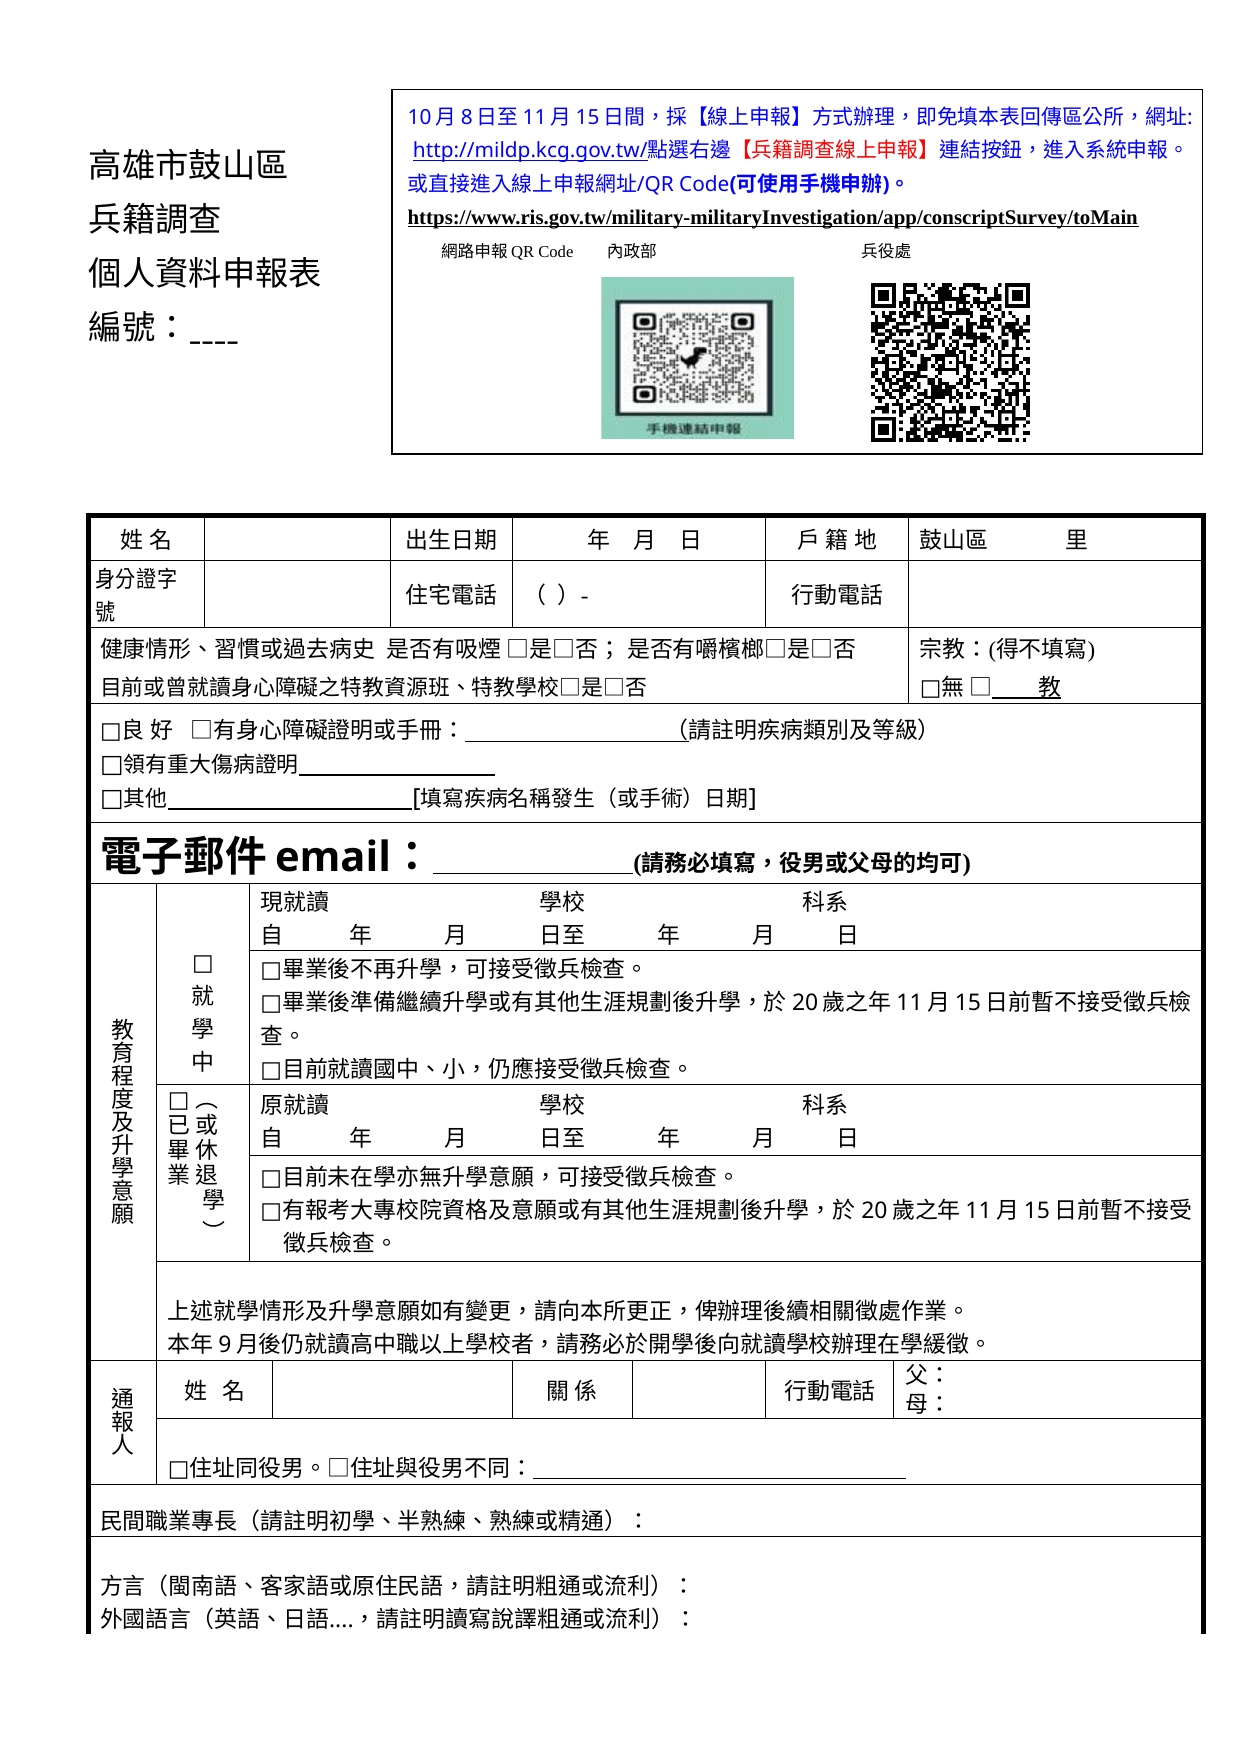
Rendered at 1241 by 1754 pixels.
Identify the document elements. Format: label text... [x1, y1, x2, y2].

table_header 姓 名 [91, 518, 204, 560]
table_cell 關 係 [513, 1361, 632, 1418]
table_cell □ 就 學 中 [157, 884, 249, 1084]
table_cell □畢業後不再升學，可接受徵兵檢查。 □畢業後準備繼續升學或有其他生涯規劃後升學，於20歲之年11月15日前暫不接受徵兵檢查。 □目前就讀國中、小，仍應接受徵兵檢查。 [250, 951, 1201, 1084]
table_cell 通報人 [91, 1361, 156, 1483]
text 兵籍調查 [88, 188, 391, 242]
table_cell 住宅電話 [391, 561, 512, 627]
table_cell 民間職業專長（請註明初學、半熟練、熟練或精通）： [91, 1485, 1201, 1536]
table_header 戶 籍 地 [766, 518, 908, 560]
table_cell [909, 561, 1201, 627]
table_cell 電子郵件email： (請務必填寫，役男或父母的均可) [91, 823, 1201, 883]
table_cell □目前未在學亦無升學意願，可接受徵兵檢查。 □有報考大專校院資格及意願或有其他生涯規劃後升學，於20歲之年11月15日前暫不接受徵兵檢查。 [250, 1156, 1201, 1261]
table_cell [273, 1361, 512, 1418]
table_cell 行動電話 [766, 1361, 893, 1418]
table_cell 現就讀 學校 科系 自 年 月 日至 年 月 日 [250, 884, 1201, 950]
table_cell □ ︵ 已 或 畢 休 業 退 學 ︶ [157, 1085, 249, 1261]
text 個人資料申報表 [88, 242, 391, 296]
table_cell 宗教：(得不填寫) □無 □ 教 [909, 628, 1201, 702]
text 10月8日至11月15日間，採【線上申報】方式辦理，即免填本表回傳區公所，網址: http://mildp.kcg.gov.tw/點選右邊【兵籍調查線上申報】連結按鈕，進入系統申報。或直接進入線上申報網址/QR Code(可使用手機申辦)。 [407, 98, 1187, 198]
table_cell 方言（閩南語、客家語或原住民語，請註明粗通或流利）： 外國語言（英語、日語....，請註明讀寫說譯粗通或流利）： [91, 1537, 1201, 1634]
table_cell 教育程度及升學意願 [91, 884, 156, 1359]
table_cell 姓 名 [157, 1361, 272, 1418]
table_cell 父： 母： [894, 1361, 1201, 1418]
table_cell 原就讀 學校 科系 自 年 月 日至 年 月 日 [250, 1085, 1201, 1155]
table_cell 上述就學情形及升學意願如有變更，請向本所更正，俾辦理後續相關徵處作業。 本年9月後仍就讀高中職以上學校者，請務必於開學後向就讀學校辦理在學緩徵。 [157, 1262, 1201, 1359]
picture [862, 274, 1038, 446]
table_cell （ ）- [513, 561, 765, 627]
table_cell 身分證字號 [91, 561, 204, 627]
text 高雄市鼓山區 [88, 134, 391, 188]
table_header [205, 518, 390, 560]
text 網路申報QR Code 內政部 兵役處 [407, 231, 1187, 264]
table_cell [633, 1361, 765, 1418]
table_cell 行動電話 [766, 561, 908, 627]
table_cell □良 好 □有身心障礙證明或手冊： （請註明疾病類別及等級） □領有重大傷病證明 □其他 [填寫疾病名稱發生（或手術）日期] [91, 704, 1201, 822]
table_header 出生日期 [391, 518, 512, 560]
picture [601, 277, 794, 439]
table_cell 健康情形、習慣或過去病史 是否有吸煙 □是□否； 是否有嚼檳榔□是□否 目前或曾就讀身心障礙之特教資源班、特教學校□是□否 [91, 628, 908, 702]
table_cell [205, 561, 390, 627]
table_header 鼓山區 里 [909, 518, 1201, 560]
table_cell □住址同役男。□住址與役男不同： [157, 1419, 1201, 1483]
text https://www.ris.gov.tw/military-militaryInvestigation/app/conscriptSurvey/toMain [407, 198, 1187, 231]
table_header 年 月 日 [513, 518, 765, 560]
text 編號：ˍˍˍˍ [88, 296, 391, 351]
